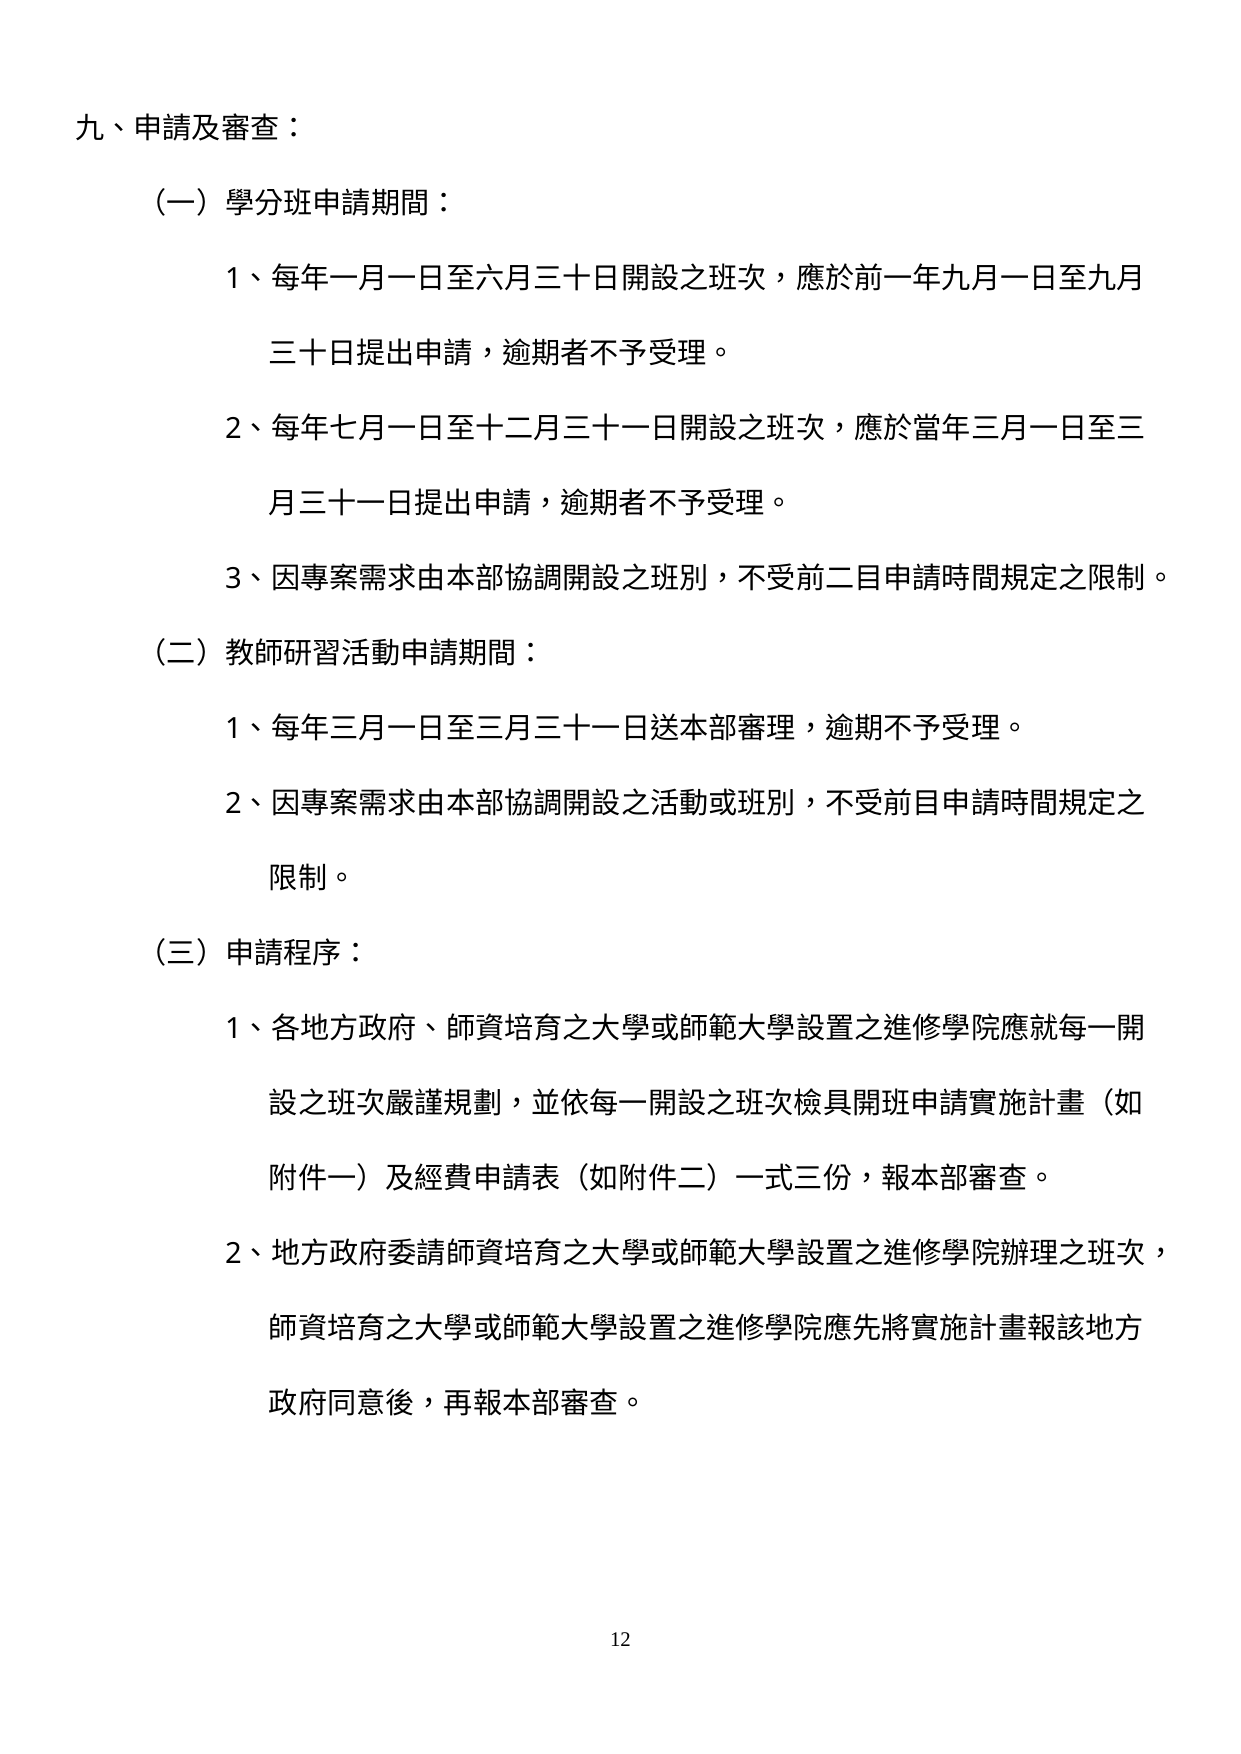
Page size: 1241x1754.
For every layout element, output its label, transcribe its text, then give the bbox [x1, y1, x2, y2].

text （二）教師研習活動申請期間： [137, 607, 1165, 682]
text 3、因專案需求由本部協調開設之班別，不受前二目申請時間規定之限制。 [225, 532, 1165, 607]
text 1、每年一月一日至六月三十日開設之班次，應於前一年九月一日至九月三十日提出申請，逾期者不予受理。 [225, 232, 1165, 382]
text （三）申請程序： [137, 907, 1165, 982]
text 2、地方政府委請師資培育之大學或師範大學設置之進修學院辦理之班次，師資培育之大學或師範大學設置之進修學院應先將實施計畫報該地方政府同意後，再報本部審查。 [225, 1207, 1165, 1432]
text 九、申請及審查： [75, 82, 1165, 157]
text （一）學分班申請期間： [137, 157, 1165, 232]
text 1、每年三月一日至三月三十一日送本部審理，逾期不予受理。 [225, 682, 1165, 757]
text 2、因專案需求由本部協調開設之活動或班別，不受前目申請時間規定之限制。 [225, 757, 1165, 907]
text 2、每年七月一日至十二月三十一日開設之班次，應於當年三月一日至三月三十一日提出申請，逾期者不予受理。 [225, 382, 1165, 532]
text 1、各地方政府、師資培育之大學或師範大學設置之進修學院應就每一開設之班次嚴謹規劃，並依每一開設之班次檢具開班申請實施計畫（如附件一）及經費申請表（如附件二）一式三份，報本部審查。 [225, 982, 1165, 1207]
